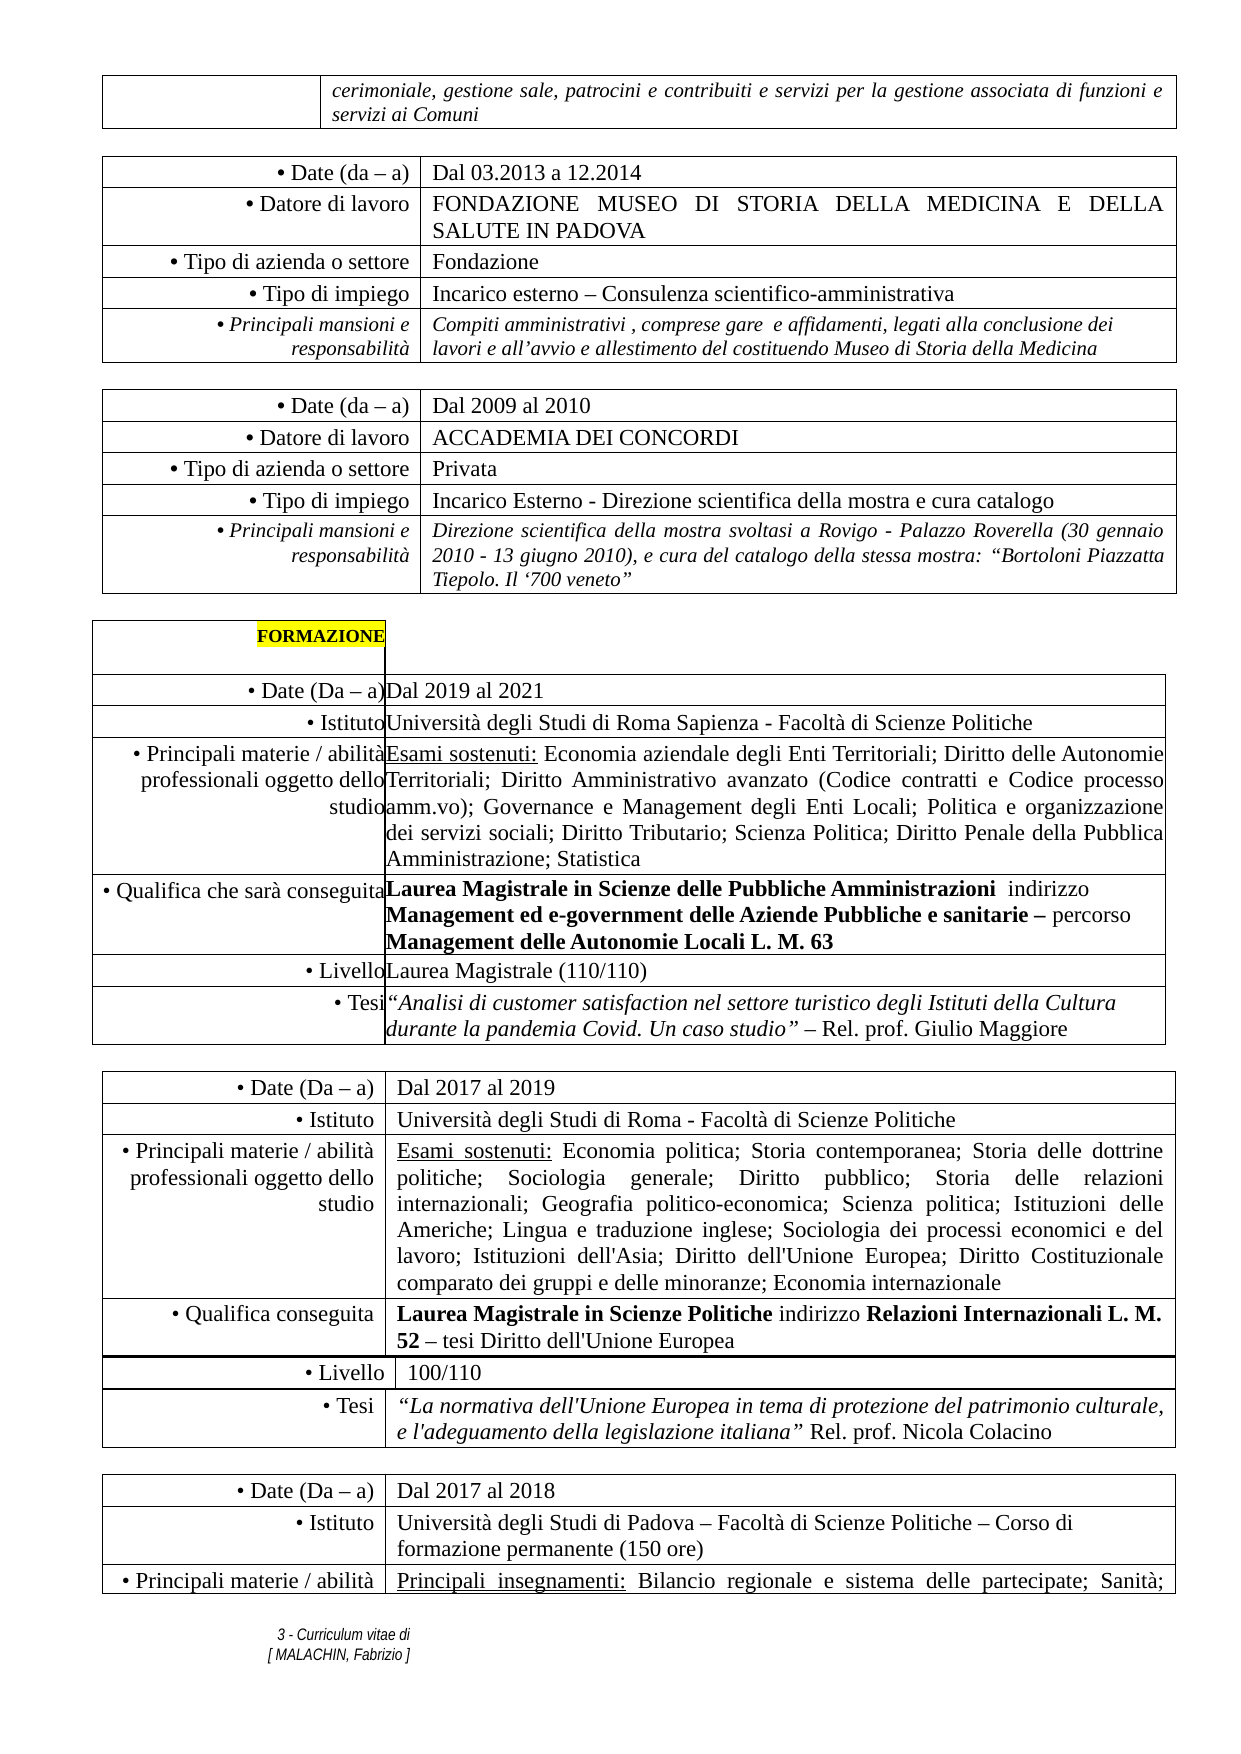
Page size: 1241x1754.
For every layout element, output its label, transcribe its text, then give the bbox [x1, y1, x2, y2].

table_header • Date (da – a) [103, 157, 420, 187]
table_cell Fondazione [421, 246, 1176, 277]
table_cell • Qualifica che sarà conseguita [93, 875, 384, 954]
table_cell Dal 2019 al 2021 [386, 675, 1165, 705]
table_header [386, 620, 1165, 674]
table_cell “Analisi di customer satisfaction nel settore turistico degli Istituti della Cultura durante la pandemia Covid. Un caso studio” – Rel. prof. Giulio Maggiore [386, 987, 1165, 1043]
table_cell Laurea Magistrale (110/110) [386, 955, 1165, 986]
table_header • Date (da – a) [103, 390, 420, 421]
table_cell • Principali mansioni e responsabilità [103, 516, 420, 593]
table_header • Date (Da – a) [103, 1475, 385, 1506]
table_cell • Tipo di impiego [103, 278, 420, 308]
table_cell • Tipo di azienda o settore [103, 453, 420, 484]
table_cell Principali insegnamenti: Bilancio regionale e sistema delle partecipate; Sanità; [386, 1565, 1175, 1593]
table_cell • Livello [93, 955, 384, 986]
table_cell • Principali mansioni e responsabilità [103, 309, 420, 362]
table_cell Università degli Studi di Roma - Facoltà di Scienze Politiche [386, 1104, 1175, 1134]
table_cell Laurea Magistrale in Scienze Politiche indirizzo Relazioni Internazionali L. M. 52 – tesi Diritto dell'Unione Europea [386, 1299, 1175, 1355]
table_cell cerimoniale, gestione sale, patrocini e contribuiti e servizi per la gestione associata di funzioni e servizi ai Comuni [321, 76, 1176, 128]
table_header Dal 2017 al 2019 [386, 1072, 1175, 1102]
table_cell Incarico esterno – Consulenza scientifico-amministrativa [421, 278, 1176, 308]
table_cell • Tipo di impiego [103, 485, 420, 515]
table_header 100/110 [396, 1358, 1175, 1388]
table_cell Direzione scientifica della mostra svoltasi a Rovigo - Palazzo Roverella (30 gennaio 2010 - 13 giugno 2010), e cura del catalogo della stessa mostra: “Bortoloni Piazzatta Tiepolo. Il ‘700 veneto” [421, 516, 1176, 593]
table_cell • Principali materie / abilità professionali oggetto dello studio [93, 738, 384, 874]
table_cell FONDAZIONE MUSEO DI STORIA DELLA MEDICINA E DELLA SALUTE IN PADOVA [421, 188, 1176, 245]
table_cell Università degli Studi di Roma Sapienza - Facoltà di Scienze Politiche [386, 706, 1165, 737]
table_cell Esami sostenuti: Economia politica; Storia contemporanea; Storia delle dottrine politiche; Sociologia generale; Diritto pubblico; Storia delle relazioni internazionali; Geografia politico-economica; Scienza politica; Istituzioni delle Americhe; Lingua e traduzione inglese; Sociologia dei processi economici e del lavoro; Istituzioni dell'Asia; Diritto dell'Unione Europea; Diritto Costituzionale comparato dei gruppi e delle minoranze; Economia internazionale [386, 1135, 1175, 1297]
table_cell Laurea Magistrale in Scienze delle Pubbliche Amministrazioni indirizzo Management ed e-government delle Aziende Pubbliche e sanitarie – percorso Management delle Autonomie Locali L. M. 63 [386, 875, 1165, 954]
table_header • Livello [103, 1358, 395, 1388]
table_cell • Qualifica conseguita [103, 1299, 385, 1355]
table_cell • Istituto [93, 706, 384, 737]
table_cell Privata [421, 453, 1176, 484]
table_cell Incarico Esterno - Direzione scientifica della mostra e cura catalogo [421, 485, 1176, 515]
table_cell • Tesi [93, 987, 384, 1043]
table_cell ACCADEMIA DEI CONCORDI [421, 422, 1176, 452]
table_header Dal 2017 al 2018 [386, 1475, 1175, 1506]
table_cell • Principali materie / abilità professionali oggetto dello studio [103, 1135, 385, 1297]
table_cell • Istituto [103, 1507, 385, 1564]
table_cell • Datore di lavoro [103, 422, 420, 452]
table_cell • Date (Da – a) [93, 675, 384, 705]
table_cell Università degli Studi di Padova – Facoltà di Scienze Politiche – Corso di formazione permanente (150 ore) [386, 1507, 1175, 1564]
table_cell [103, 76, 320, 128]
table_cell Esami sostenuti: Economia aziendale degli Enti Territoriali; Diritto delle Autonomie Territoriali; Diritto Amministrativo avanzato (Codice contratti e Codice processo amm.vo); Governance e Management degli Enti Locali; Politica e organizzazione dei servizi sociali; Diritto Tributario; Scienza Politica; Diritto Penale della Pubblica Amministrazione; Statistica [386, 738, 1165, 874]
table_header • Tesi [103, 1390, 385, 1447]
table_cell • Istituto [103, 1104, 385, 1134]
table_cell • Datore di lavoro [103, 188, 420, 245]
table_header • Date (Da – a) [103, 1072, 385, 1102]
table_header Dal 2009 al 2010 [421, 390, 1176, 421]
table_header Dal 03.2013 a 12.2014 [421, 157, 1176, 187]
table_header “La normativa dell'Unione Europea in tema di protezione del patrimonio culturale, e l'adeguamento della legislazione italiana” Rel. prof. Nicola Colacino [386, 1390, 1175, 1447]
table_header formazione [93, 621, 384, 674]
table_cell • Principali materie / abilità [103, 1565, 385, 1593]
table_cell Compiti amministrativi , comprese gare e affidamenti, legati alla conclusione dei lavori e all’avvio e allestimento del costituendo Museo di Storia della Medicina [421, 309, 1176, 362]
table_cell • Tipo di azienda o settore [103, 246, 420, 277]
